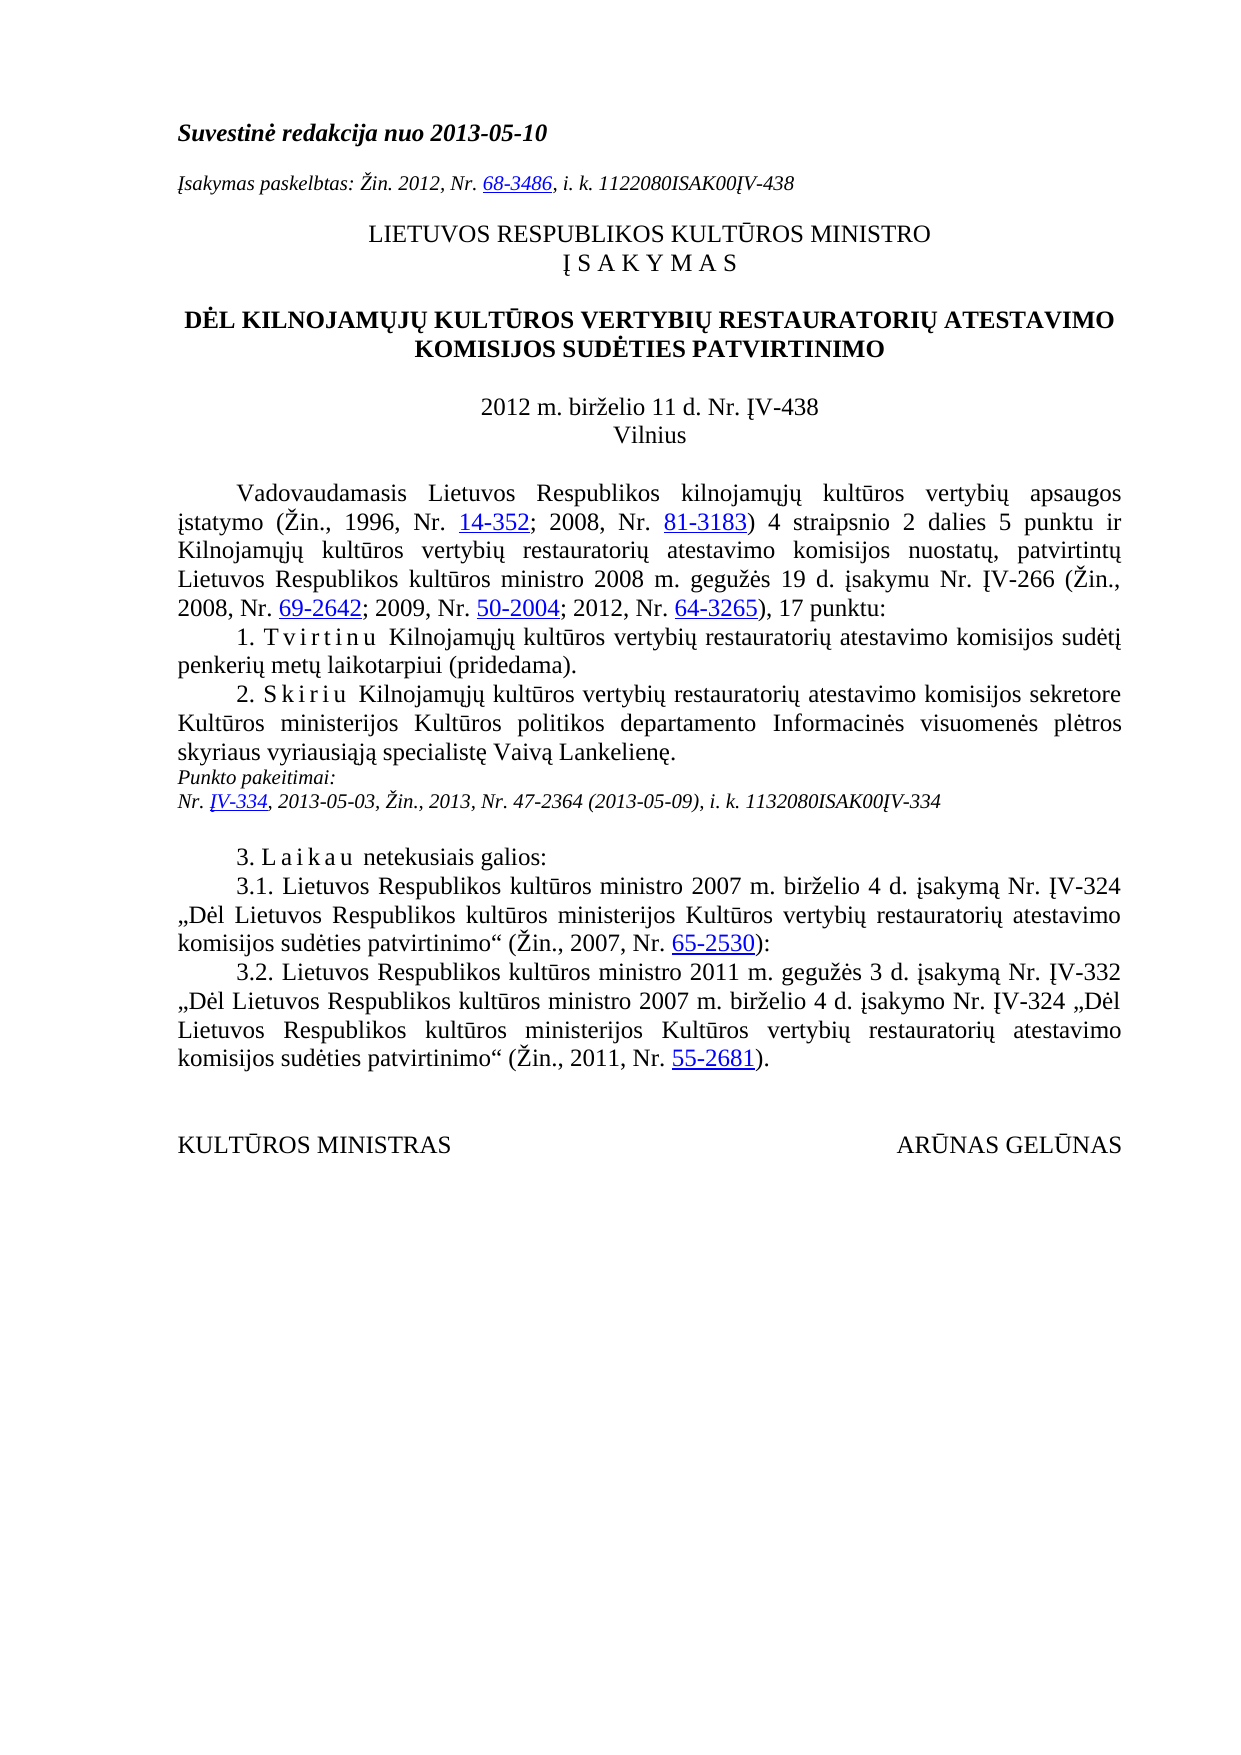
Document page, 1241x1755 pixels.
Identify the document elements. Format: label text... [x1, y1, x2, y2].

text 1. Tvirtinu Kilnojamųjų kultūros vertybių restauratorių atestavimo komisijos sudėtį penkerių metų laikotarpiui (pridedama). [177, 622, 1122, 679]
text Suvestinė redakcija nuo 2013-05-10 [177, 118, 1122, 147]
text 2012 m. birželio 11 d. Nr. ĮV-438 [177, 392, 1122, 420]
text Vilnius [177, 420, 1122, 449]
text Į S A K Y M A S [177, 248, 1122, 277]
text 3. Laikau netekusiais galios: [177, 842, 1122, 871]
text 2. Skiriu Kilnojamųjų kultūros vertybių restauratorių atestavimo komisijos sekretore Kultūros ministerijos Kultūros politikos departamento Informacinės visuomenės plėtros skyriaus vyriausiąją specialistę Vaivą Lankelienę. [177, 679, 1122, 765]
text Įsakymas paskelbtas: Žin. 2012, Nr. 68-3486, i. k. 1122080ISAK00ĮV-438 [177, 171, 1122, 195]
text 3.1. Lietuvos Respublikos kultūros ministro 2007 m. birželio 4 d. įsakymą Nr. ĮV-324 „Dėl Lietuvos Respublikos kultūros ministerijos Kultūros vertybių restauratorių atestavimo komisijos sudėties patvirtinimo“ (Žin., 2007, Nr. 65-2530): [177, 871, 1122, 957]
text DĖL kilnojamųjų kultūros vertybių restauratorių atestavimo komisijos sudėties patvirtinimo [177, 305, 1122, 363]
text Punkto pakeitimai: [177, 765, 1122, 789]
text Vadovaudamasis Lietuvos Respublikos kilnojamųjų kultūros vertybių apsaugos įstatymo (Žin., 1996, Nr. 14-352; 2008, Nr. 81-3183) 4 straipsnio 2 dalies 5 punktu ir Kilnojamųjų kultūros vertybių restauratorių atestavimo komisijos nuostatų, patvirtintų Lietuvos Respublikos kultūros ministro 2008 m. gegužės 19 d. įsakymu Nr. ĮV-266 (Žin., 2008, Nr. 69-2642; 2009, Nr. 50-2004; 2012, Nr. 64-3265), 17 punktu: [177, 478, 1122, 622]
text Kultūros ministras Arūnas Gelūnas [177, 1130, 1122, 1158]
text Nr. ĮV-334, 2013-05-03, Žin., 2013, Nr. 47-2364 (2013-05-09), i. k. 1132080ISAK00ĮV-334 [177, 789, 1122, 813]
text 3.2. Lietuvos Respublikos kultūros ministro 2011 m. gegužės 3 d. įsakymą Nr. ĮV-332 „Dėl Lietuvos Respublikos kultūros ministro 2007 m. birželio 4 d. įsakymo Nr. ĮV-324 „Dėl Lietuvos Respublikos kultūros ministerijos Kultūros vertybių restauratorių atestavimo komisijos sudėties patvirtinimo“ (Žin., 2011, Nr. 55-2681). [177, 957, 1122, 1072]
text LIETUVOS RESPUBLIKOS KULTŪROS MINISTRO [177, 219, 1122, 248]
